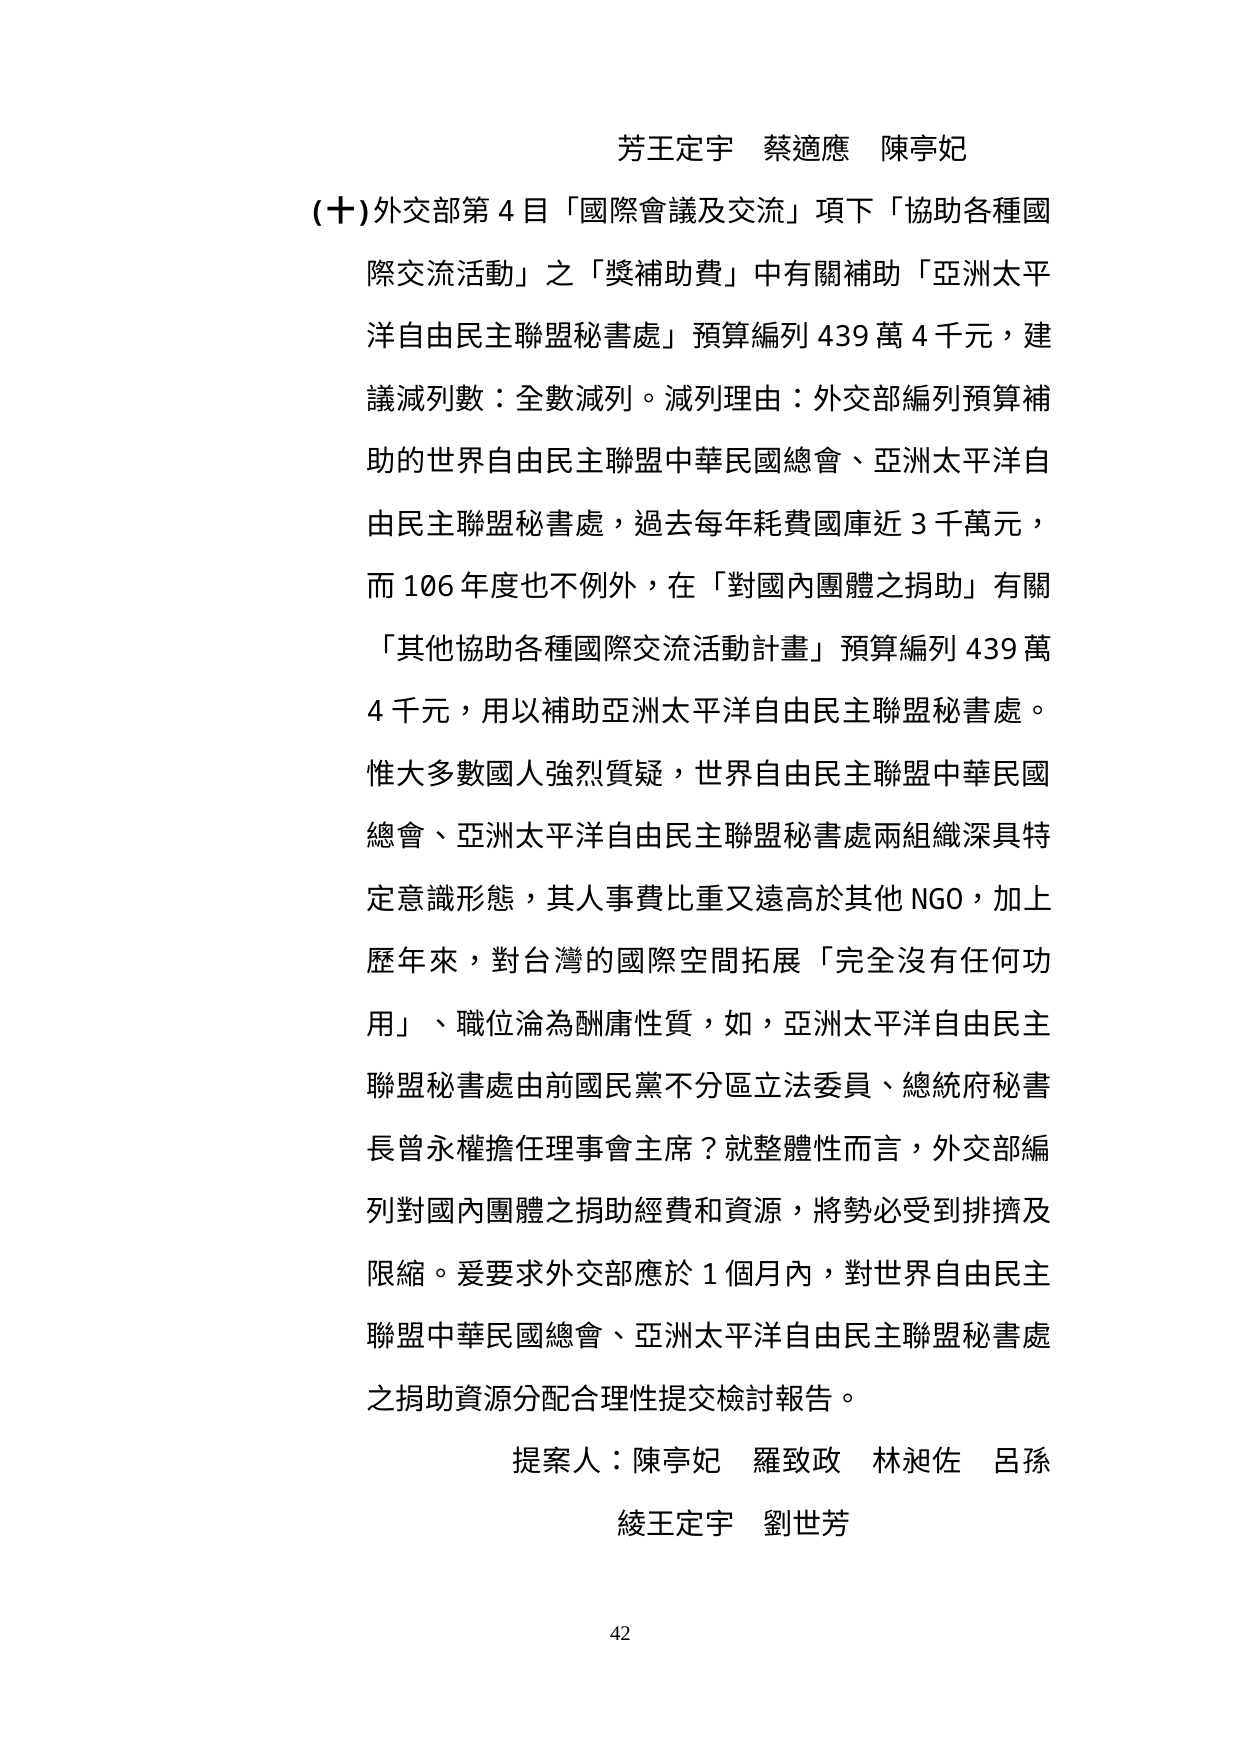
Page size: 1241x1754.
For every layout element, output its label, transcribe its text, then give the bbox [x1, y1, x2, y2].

text 芳王定宇 蔡適應 陳亭妃 [512, 105, 1053, 167]
text (十)外交部第4目「國際會議及交流」項下「協助各種國際交流活動」之「獎補助費」中有關補助「亞洲太平洋自由民主聯盟秘書處」預算編列439萬4千元，建議減列數：全數減列。減列理由：外交部編列預算補助的世界自由民主聯盟中華民國總會、亞洲太平洋自由民主聯盟秘書處，過去每年耗費國庫近3千萬元，而106年度也不例外，在「對國內團體之捐助」有關「其他協助各種國際交流活動計畫」預算編列439萬4千元，用以補助亞洲太平洋自由民主聯盟秘書處。惟大多數國人強烈質疑，世界自由民主聯盟中華民國總會、亞洲太平洋自由民主聯盟秘書處兩組織深具特定意識形態，其人事費比重又遠高於其他NGO，加上歷年來，對台灣的國際空間拓展「完全沒有任何功用」、職位淪為酬庸性質，如，亞洲太平洋自由民主聯盟秘書處由前國民黨不分區立法委員、總統府秘書長曾永權擔任理事會主席？就整體性而言，外交部編列對國內團體之捐助經費和資源，將勢必受到排擠及限縮。爰要求外交部應於1個月內，對世界自由民主聯盟中華民國總會、亞洲太平洋自由民主聯盟秘書處之捐助資源分配合理性提交檢討報告。 [308, 167, 1053, 1417]
text 提案人：陳亭妃 羅致政 林昶佐 呂孫綾王定宇 劉世芳 [512, 1417, 1053, 1542]
